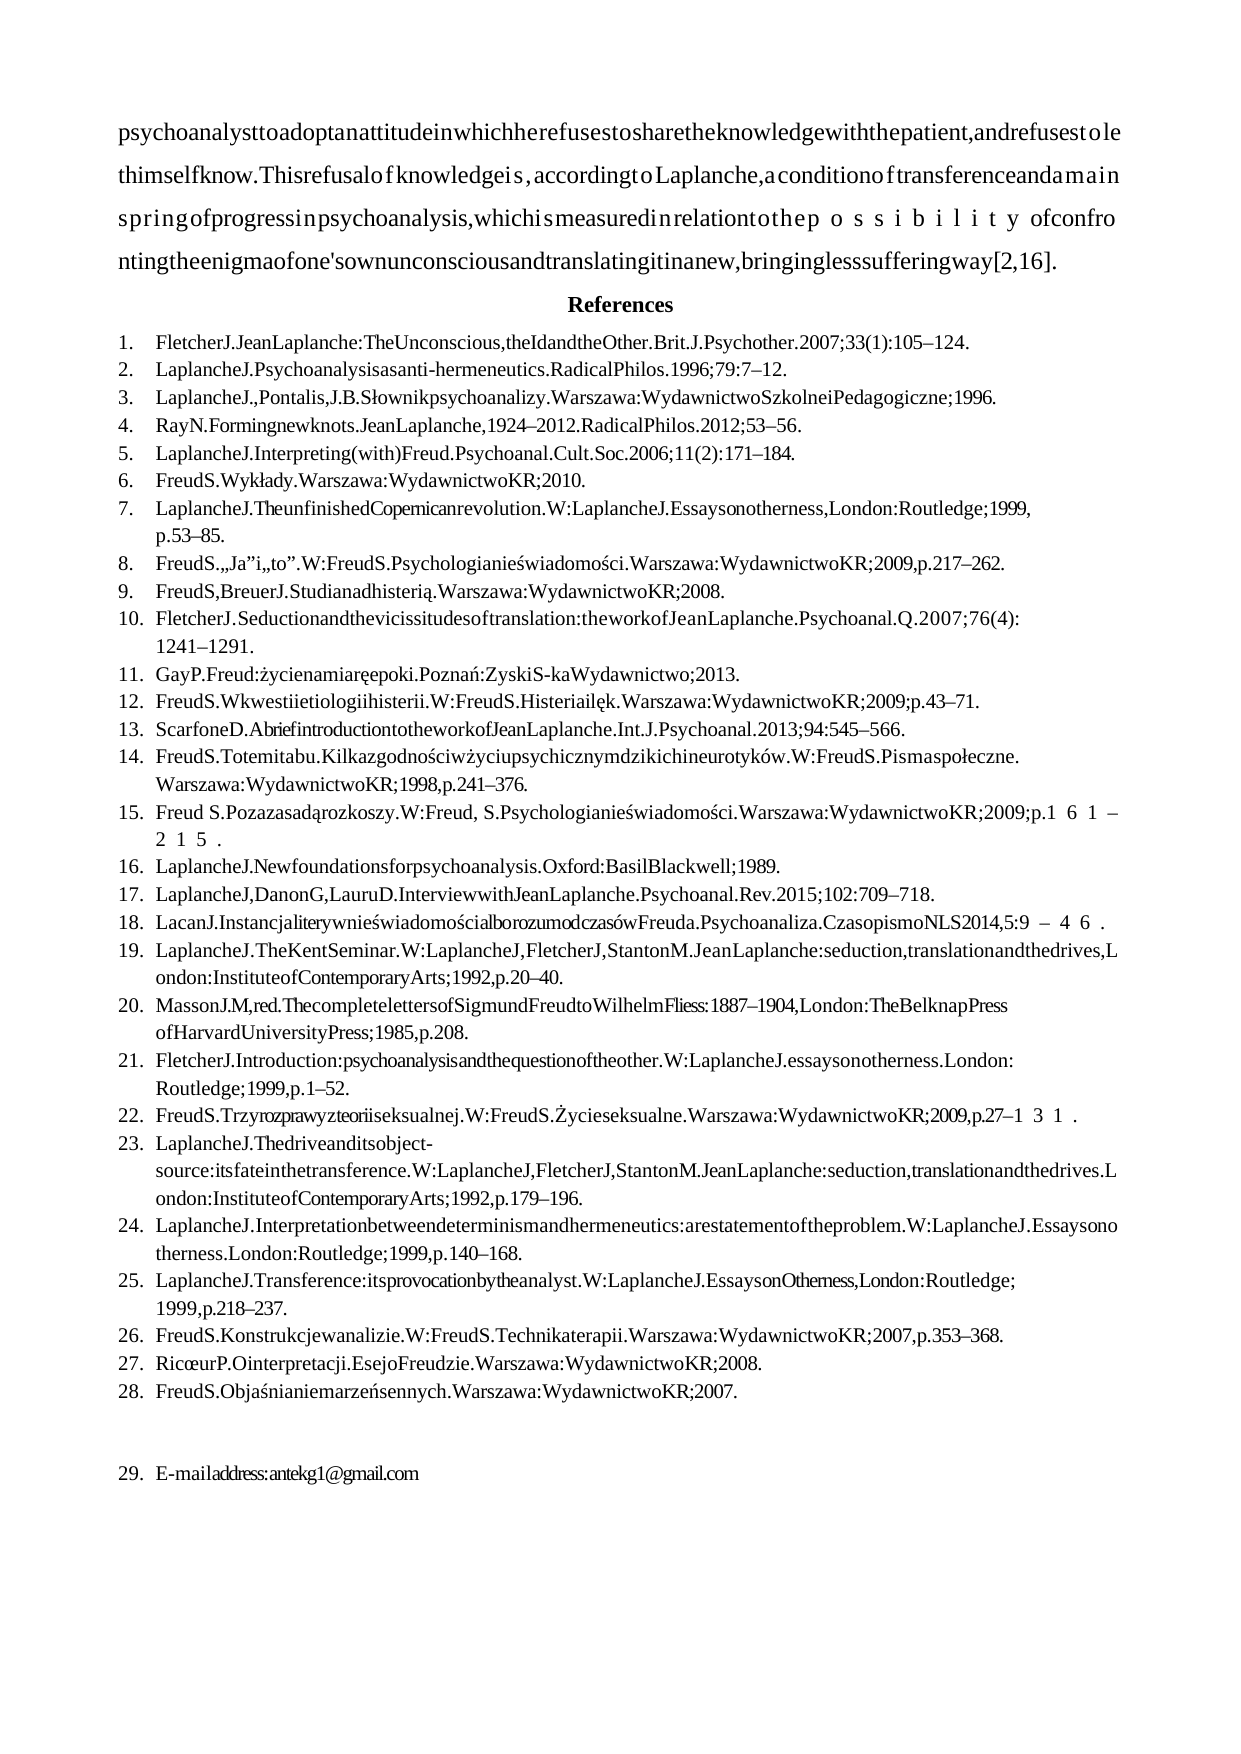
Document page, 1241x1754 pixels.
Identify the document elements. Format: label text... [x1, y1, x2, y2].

list FletcherJ.Introduction:psychoanalysisandthequestionoftheother.W:LaplancheJ.essaysonotherness.London: [118, 1048, 1138, 1072]
list MassonJ.M,red.ThecompletelettersofSigmundFreudtoWilhelmFliess:1887–1904,London:TheBelknapPress [118, 992, 1138, 1017]
text 1241–1291. [155, 634, 1138, 658]
list LacanJ.InstancjaliterywnieświadomościalborozumodczasówFreuda.Psychoanaliza.CzasopismoNLS2014,5:9–46. [118, 910, 1123, 934]
text Warszawa:WydawnictwoKR;1998,p.241–376. [155, 772, 1138, 796]
list RicœurP.Ointerpretacji.EsejoFreudzie.Warszawa:WydawnictwoKR;2008. [118, 1351, 1138, 1375]
list FreudS.Trzyrozprawyzteoriiseksualnej.W:FreudS.Życieseksualne.Warszawa:WydawnictwoKR;2009,p.27–131. [118, 1103, 1123, 1127]
list FreudS.Objaśnianiemarzeńsennych.Warszawa:WydawnictwoKR;2007. [118, 1379, 1138, 1403]
text Routledge;1999,p.1–52. [155, 1076, 1138, 1099]
text ofHarvardUniversityPress;1985,p.208. [155, 1020, 1138, 1044]
list FreudS.Wkwestiietiologiihisterii.W:FreudS.Histeriailęk.Warszawa:WydawnictwoKR;2009;p.43–71. [118, 689, 1138, 713]
list LaplancheJ.Thedriveanditsobject-source:itsfateinthetransference.W:LaplancheJ,FletcherJ,StantonM.JeanLaplanche:seduction,translationandthedrives.London:InstituteofContemporaryArts;1992,p.179–196. [118, 1131, 1123, 1209]
text 1999,p.218–237. [155, 1296, 1138, 1320]
list LaplancheJ.,Pontalis,J.B.Słownikpsychoanalizy.Warszawa:WydawnictwoSzkolneiPedagogiczne;1996. [118, 385, 1138, 409]
text References [473, 291, 767, 317]
list FreudS.Wykłady.Warszawa:WydawnictwoKR;2010. [118, 468, 1138, 492]
list LaplancheJ.Newfoundationsforpsychoanalysis.Oxford:BasilBlackwell;1989. [118, 855, 1138, 879]
list LaplancheJ.TheKentSeminar.W:LaplancheJ,FletcherJ,StantonM.JeanLaplanche:seduction,translationandthedrives,London:InstituteofContemporaryArts;1992,p.20–40. [118, 938, 1123, 989]
list LaplancheJ,DanonG,LauruD.InterviewwithJeanLaplanche.Psychoanal.Rev.2015;102:709–718. [118, 882, 1138, 906]
list FreudS.Konstrukcjewanalizie.W:FreudS.Technikaterapii.Warszawa:WydawnictwoKR;2007,p.353–368. [118, 1323, 1138, 1347]
list LaplancheJ.Psychoanalysisasanti-hermeneutics.RadicalPhilos.1996;79:7–12. [118, 357, 1138, 381]
text psychoanalysttoadoptanattitudeinwhichherefusestosharetheknowledgewiththepatient,andrefusestolethimselfknow.Thisrefusalofknowledgeis,accordingtoLaplanche,aconditionoftransferenceandamainspringofprogressinpsychoanalysis,whichismeasuredinrelationtothepossibilityofconfrontingtheenigmaofone'sownunconsciousandtranslatingitinanew,bringinglesssufferingway[2,16]. [118, 117, 1123, 275]
list E-mailaddress:antekg1@gmail.com [118, 1461, 1138, 1485]
list RayN.Formingnewknots.JeanLaplanche,1924–2012.RadicalPhilos.2012;53–56. [118, 413, 1138, 437]
list FreudS.„Ja”i„to”.W:FreudS.Psychologianieświadomości.Warszawa:WydawnictwoKR;2009,p.217–262. [118, 551, 1138, 575]
list FreudS.Totemitabu.Kilkazgodnościwżyciupsychicznymdzikichineurotyków.W:FreudS.Pismaspołeczne. [118, 744, 1138, 768]
list LaplancheJ.Transference:itsprovocationbytheanalyst.W:LaplancheJ.EssaysonOtherness,London:Routledge; [118, 1268, 1138, 1292]
list FletcherJ.Seductionandthevicissitudesoftranslation:theworkofJeanLaplanche.Psychoanal.Q.2007;76(4): [118, 606, 1138, 630]
list GayP.Freud:życienamiaręepoki.Poznań:ZyskiS-kaWydawnictwo;2013. [118, 661, 1138, 686]
list ScarfoneD.AbriefintroductiontotheworkofJeanLaplanche.Int.J.Psychoanal.2013;94:545–566. [118, 717, 1138, 741]
list FletcherJ.JeanLaplanche:TheUnconscious,theIdandtheOther.Brit.J.Psychother.2007;33(1):105–124. [118, 330, 1138, 354]
list Freud S.Pozazasadąrozkoszy.W:Freud, S.Psychologianieświadomości.Warszawa:WydawnictwoKR;2009;p.161–215. [118, 800, 1123, 851]
list LaplancheJ.TheunfinishedCopernicanrevolution.W:LaplancheJ.Essaysonotherness,London:Routledge;1999, [118, 496, 1138, 520]
list LaplancheJ.Interpreting(with)Freud.Psychoanal.Cult.Soc.2006;11(2):171–184. [118, 440, 1138, 464]
list LaplancheJ.Interpretationbetweendeterminismandhermeneutics:arestatementoftheproblem.W:LaplancheJ.Essaysonotherness.London:Routledge;1999,p.140–168. [118, 1213, 1123, 1264]
text p.53–85. [155, 523, 1138, 547]
list FreudS,BreuerJ.Studianadhisterią.Warszawa:WydawnictwoKR;2008. [118, 579, 1138, 603]
